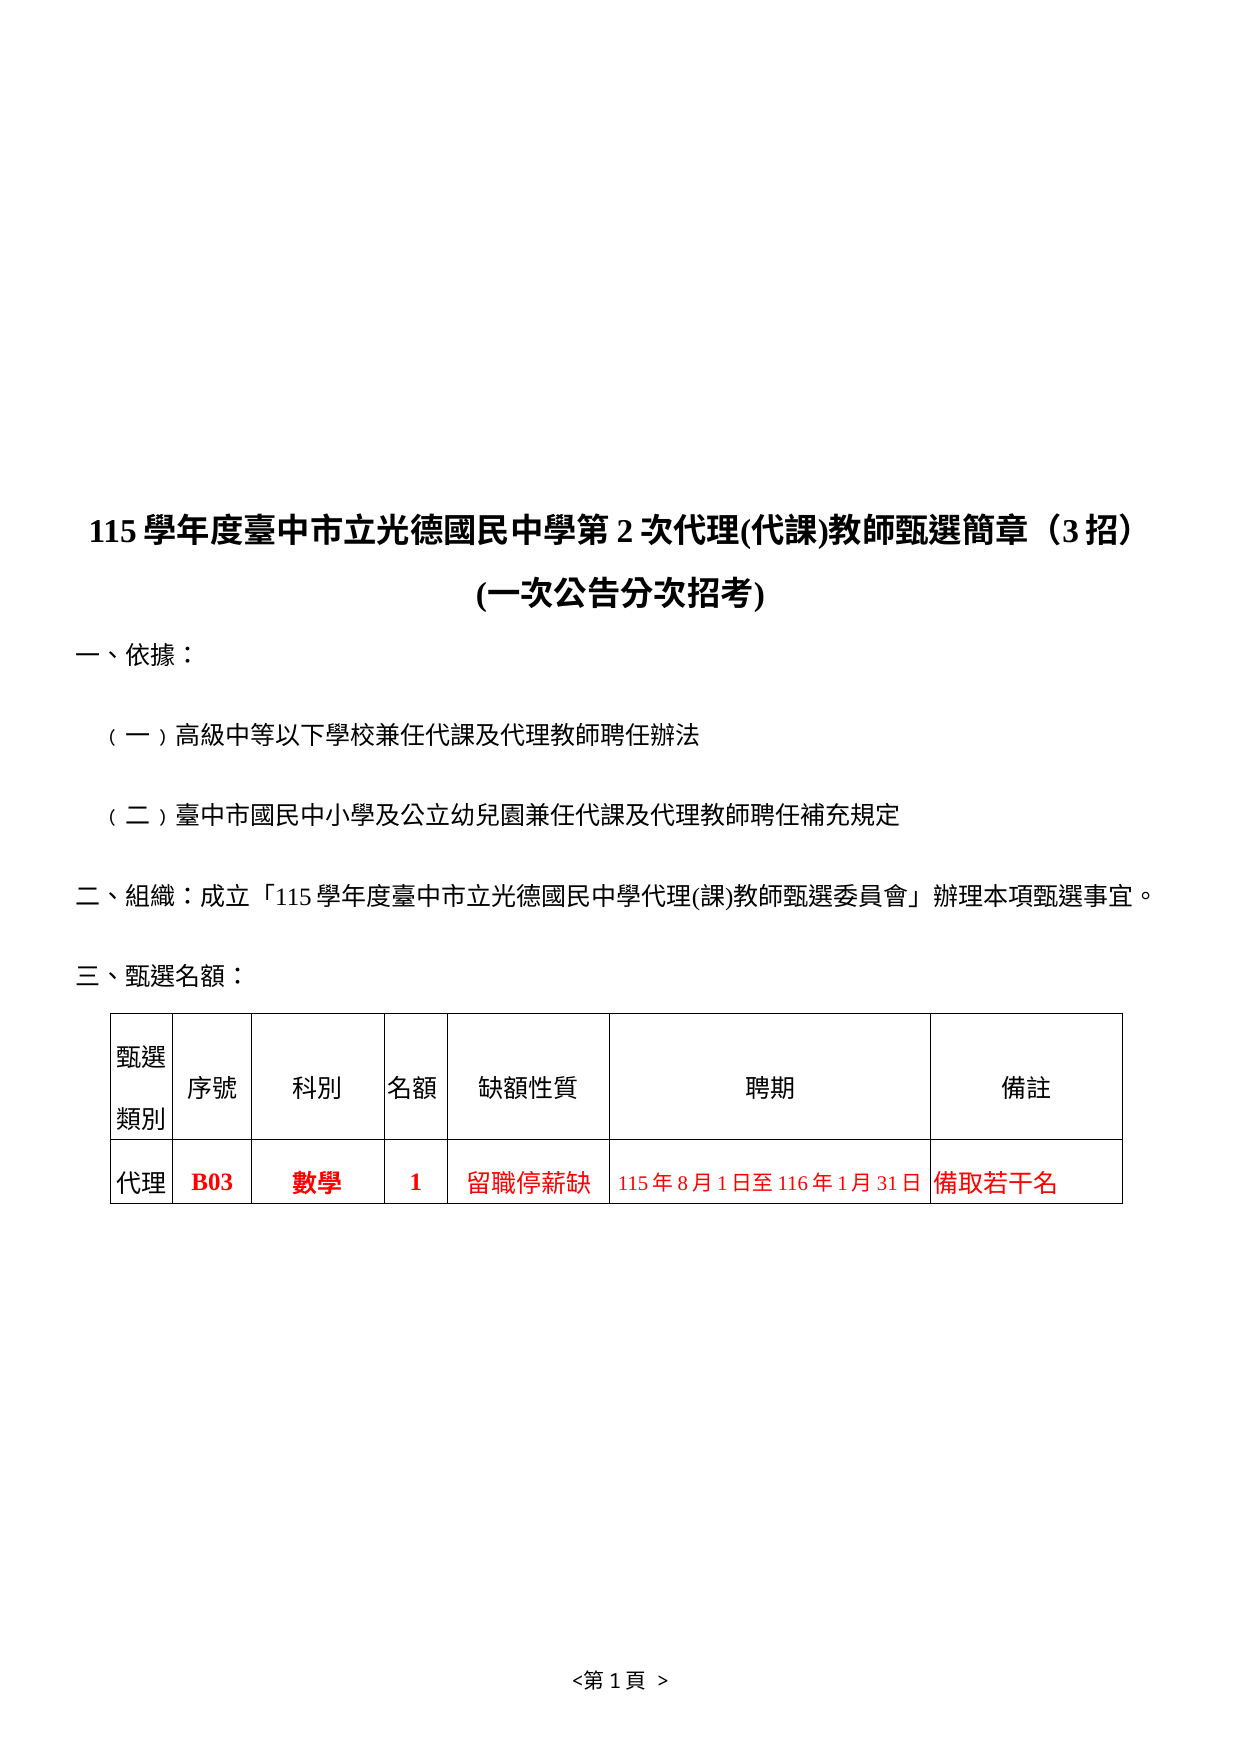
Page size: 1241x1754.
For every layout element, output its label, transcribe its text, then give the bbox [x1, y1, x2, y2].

table_cell 備取若干名 [931, 1140, 1122, 1202]
text 二、組織：成立「115學年度臺中市立光德國民中學代理(課)教師甄選委員會」辦理本項甄選事宜。 [75, 852, 1165, 915]
table_header 甄選類別 [111, 1014, 172, 1139]
table_header 缺額性質 [448, 1014, 609, 1139]
table_header 備註 [931, 1014, 1122, 1139]
table_cell 代理 [111, 1140, 172, 1202]
text 一、依據： [75, 612, 1165, 674]
table_cell B03 [173, 1140, 251, 1202]
table_cell 1 [385, 1140, 447, 1202]
text ﹙二﹚臺中市國民中小學及公立幼兒園兼任代課及代理教師聘任補充規定 [100, 772, 1165, 835]
table_header 序號 [173, 1014, 251, 1139]
table_cell 數學 [252, 1140, 384, 1202]
table_header 名額 [385, 1014, 447, 1139]
table_cell 115年8月1日至116年1月31日 [610, 1140, 930, 1202]
text ﹙一﹚高級中等以下學校兼任代課及代理教師聘任辦法 [100, 692, 1165, 754]
table_header 科別 [252, 1014, 384, 1139]
text 115學年度臺中市立光德國民中學第2次代理(代課)教師甄選簡章（3招） (一次公告分次招考) [75, 487, 1165, 612]
table_header 聘期 [610, 1014, 930, 1139]
table_cell 留職停薪缺 [448, 1140, 609, 1202]
text 三、甄選名額： [75, 933, 1165, 995]
